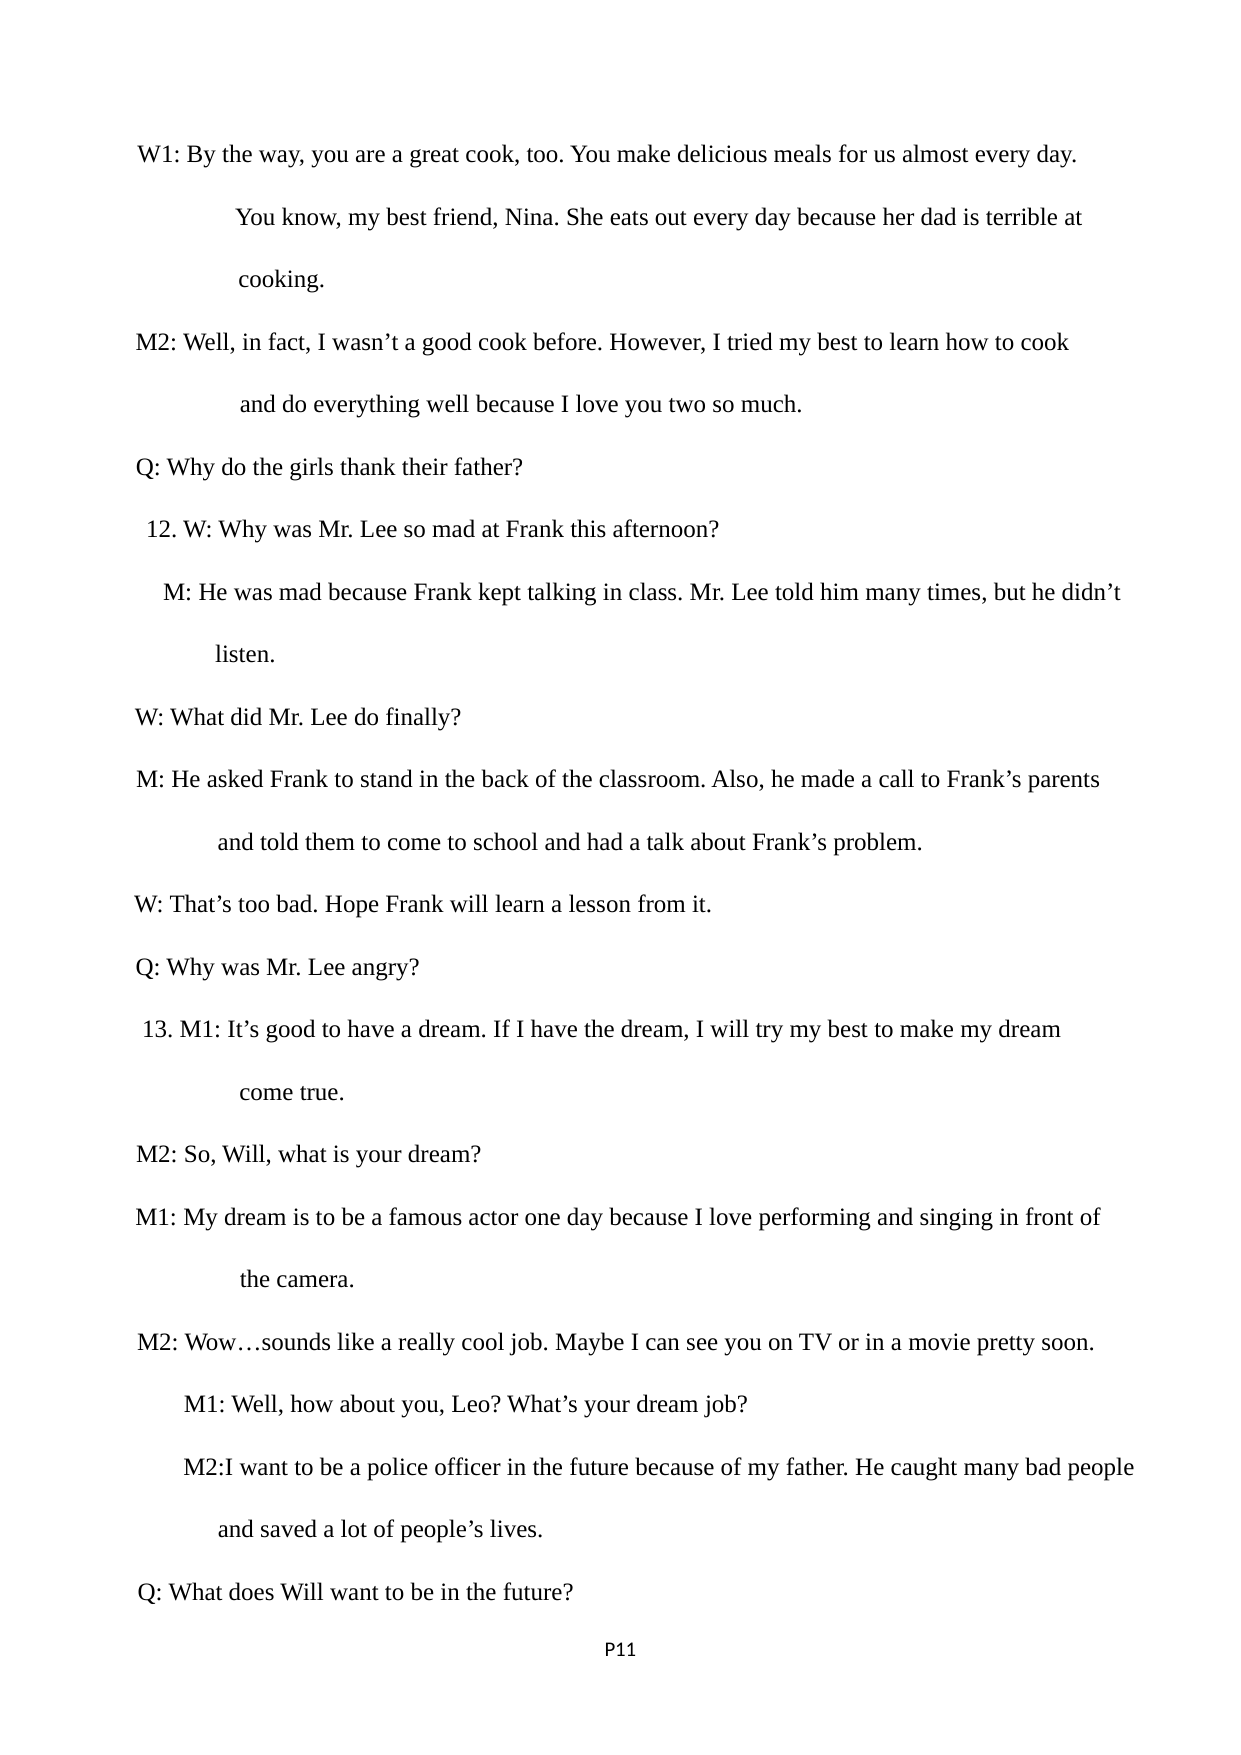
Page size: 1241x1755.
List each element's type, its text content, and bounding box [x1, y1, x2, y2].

text 12. W: Why was Mr. Lee so mad at Frank this afternoon? [139, 487, 1151, 550]
text Q: Why do the girls thank their father? [89, 425, 1151, 487]
text M: He asked Frank to stand in the back of the classroom. Also, he made a call to Frank’s parents [89, 737, 1151, 800]
text You know, my best friend, Nina. She eats out every day because her dad is terrible at [89, 175, 1151, 237]
text Q: What does Will want to be in the future? [89, 1550, 1151, 1612]
text W: That’s too bad. Hope Frank will learn a lesson from it. [89, 862, 1151, 925]
text Q: Why was Mr. Lee angry? [89, 925, 1151, 987]
text M1: Well, how about you, Leo? What’s your dream job? [89, 1362, 1151, 1425]
text W1: By the way, you are a great cook, too. You make delicious meals for us almost every day. [89, 112, 1151, 175]
text and do everything well because I love you two so much. [89, 362, 1151, 425]
text come true. [139, 1050, 1151, 1112]
text M2: Well, in fact, I wasn’t a good cook before. However, I tried my best to learn how to cook [89, 300, 1151, 362]
text 13. M1: It’s good to have a dream. If I have the dream, I will try my best to make my dream [139, 987, 1151, 1050]
text and saved a lot of people’s lives. [89, 1487, 1151, 1550]
text the camera. [89, 1237, 1151, 1300]
text listen. [139, 612, 1151, 675]
text M1: My dream is to be a famous actor one day because I love performing and singing in front of [89, 1175, 1151, 1237]
text M: He was mad because Frank kept talking in class. Mr. Lee told him many times, but he didn’t [139, 550, 1151, 612]
text M2:I want to be a police officer in the future because of my father. He caught many bad people [89, 1425, 1151, 1487]
text M2: So, Will, what is your dream? [89, 1112, 1151, 1175]
text W: What did Mr. Lee do finally? [89, 675, 1151, 737]
text M2: Wow…sounds like a really cool job. Maybe I can see you on TV or in a movie pretty soon. [89, 1300, 1151, 1362]
text and told them to come to school and had a talk about Frank’s problem. [89, 800, 1151, 862]
text cooking. [89, 237, 1151, 300]
